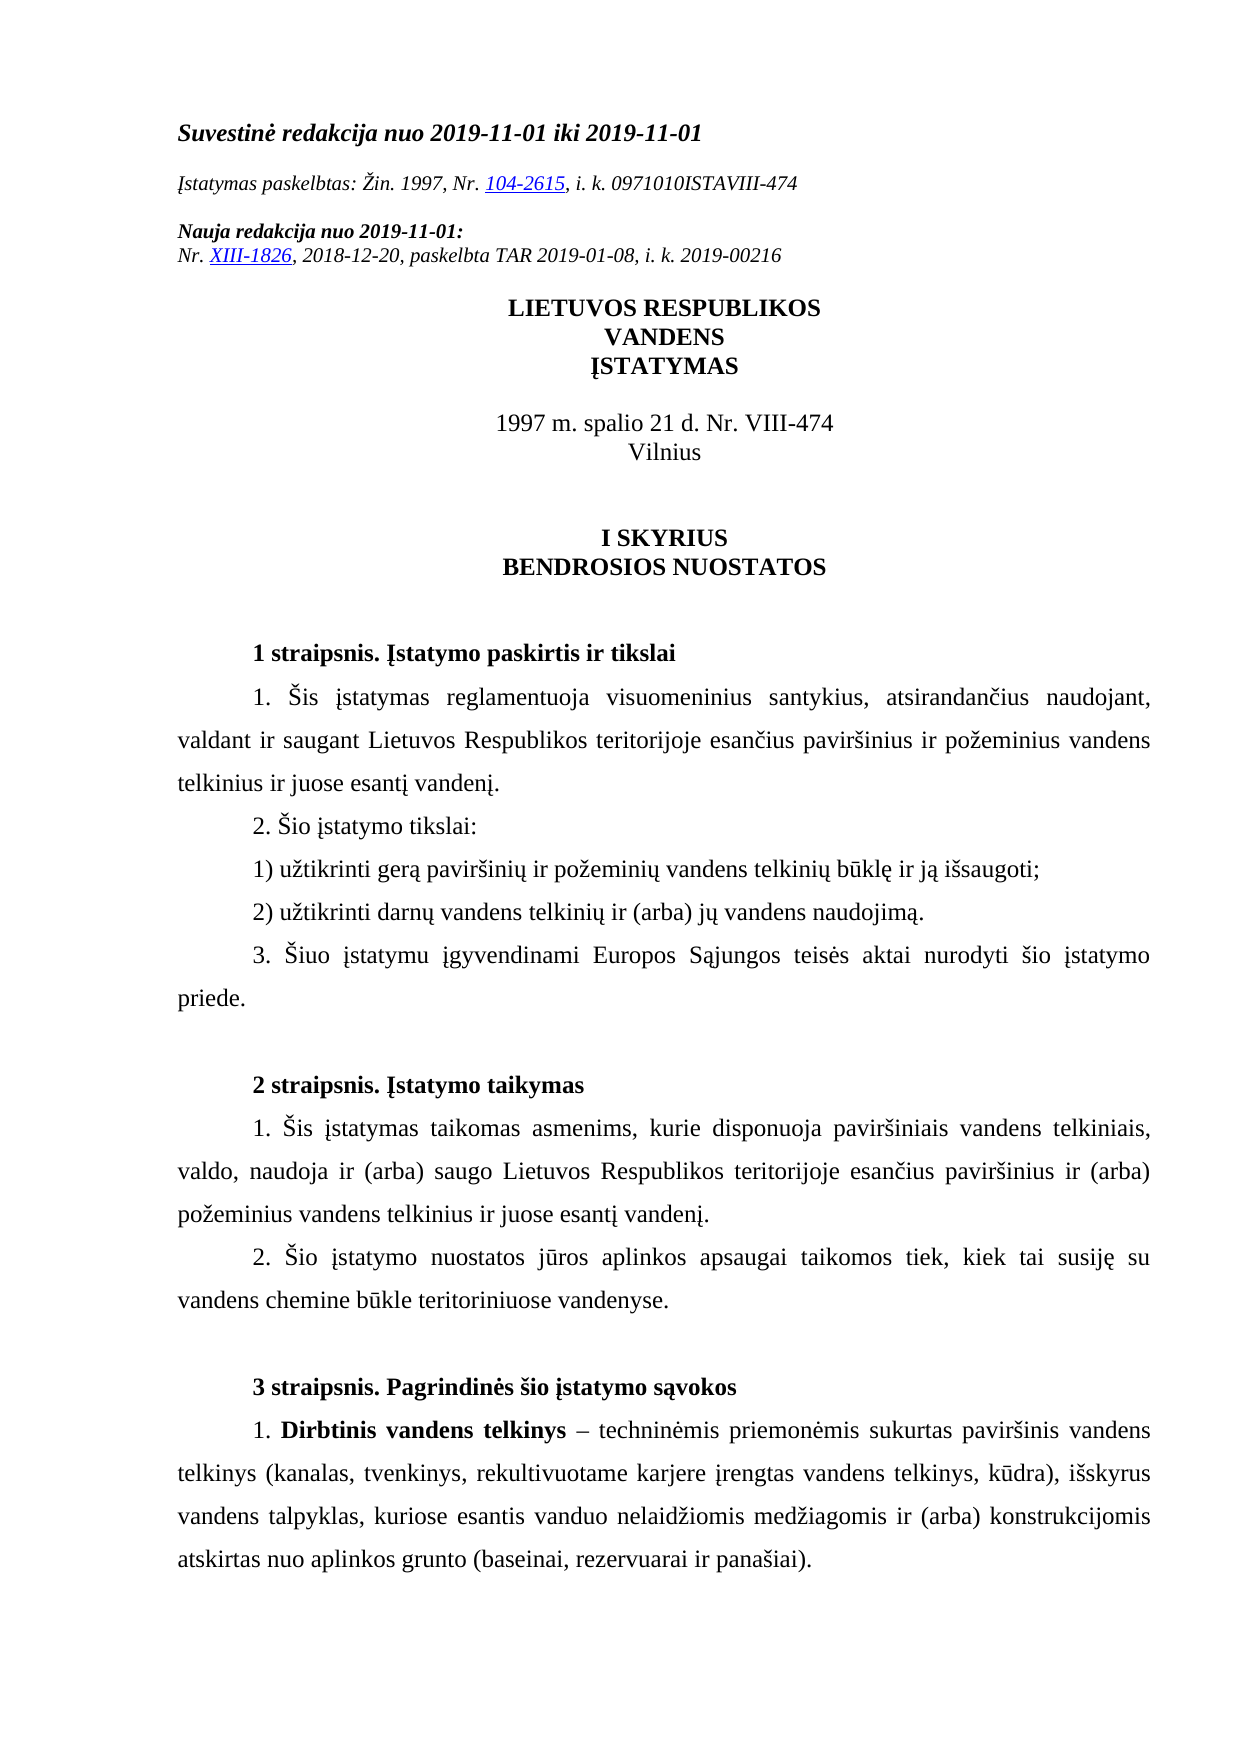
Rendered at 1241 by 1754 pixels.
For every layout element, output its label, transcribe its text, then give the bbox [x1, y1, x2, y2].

text Suvestinė redakcija nuo 2019-11-01 iki 2019-11-01 [177, 118, 1152, 147]
text 1) užtikrinti gerą paviršinių ir požeminių vandens telkinių būklę ir ją išsaugoti; [177, 854, 1152, 883]
text BENDROSIOS NUOSTATOS [177, 552, 1152, 581]
text 3. Šiuo įstatymu įgyvendinami Europos Sąjungos teisės aktai nurodyti šio įstatymo priede. [177, 940, 1152, 1012]
text 2) užtikrinti darnų vandens telkinių ir (arba) jų vandens naudojimą. [177, 897, 1152, 926]
text 1. Šis įstatymas reglamentuoja visuomeninius santykius, atsirandančius naudojant, valdant ir saugant Lietuvos Respublikos teritorijoje esančius paviršinius ir požeminius vandens telkinius ir juose esantį vandenį. [177, 682, 1152, 797]
text Nr. XIII-1826, 2018-12-20, paskelbta TAR 2019-01-08, i. k. 2019-00216 [177, 243, 1152, 267]
text 2. Šio įstatymo tikslai: [177, 811, 1152, 840]
text I SKYRIUS [177, 523, 1152, 552]
text 2. Šio įstatymo nuostatos jūros aplinkos apsaugai taikomos tiek, kiek tai susiję su vandens chemine būkle teritoriniuose vandenyse. [177, 1242, 1152, 1314]
text 3 straipsnis. Pagrindinės šio įstatymo sąvokos [177, 1372, 1152, 1400]
text Vilnius [177, 437, 1152, 466]
text 1997 m. spalio 21 d. Nr. VIII-474 [177, 408, 1152, 437]
text LIETUVOS RESPUBLIKOS VANDENS ĮSTATYMAS [177, 293, 1152, 380]
text Nauja redakcija nuo 2019-11-01: [177, 219, 1152, 243]
text 1. Šis įstatymas taikomas asmenims, kurie disponuoja paviršiniais vandens telkiniais, valdo, naudoja ir (arba) saugo Lietuvos Respublikos teritorijoje esančius paviršinius ir (arba) požeminius vandens telkinius ir juose esantį vandenį. [177, 1113, 1152, 1228]
text Įstatymas paskelbtas: Žin. 1997, Nr. 104-2615, i. k. 0971010ISTAVIII-474 [177, 171, 1152, 195]
text 1. Dirbtinis vandens telkinys – techninėmis priemonėmis sukurtas paviršinis vandens telkinys (kanalas, tvenkinys, rekultivuotame karjere įrengtas vandens telkinys, kūdra), išskyrus vandens talpyklas, kuriose esantis vanduo nelaidžiomis medžiagomis ir (arba) konstrukcijomis atskirtas nuo aplinkos grunto (baseinai, rezervuarai ir panašiai). [177, 1415, 1152, 1573]
text 2 straipsnis. Įstatymo taikymas [177, 1070, 1152, 1098]
text 1 straipsnis. Įstatymo paskirtis ir tikslai [177, 638, 1152, 667]
